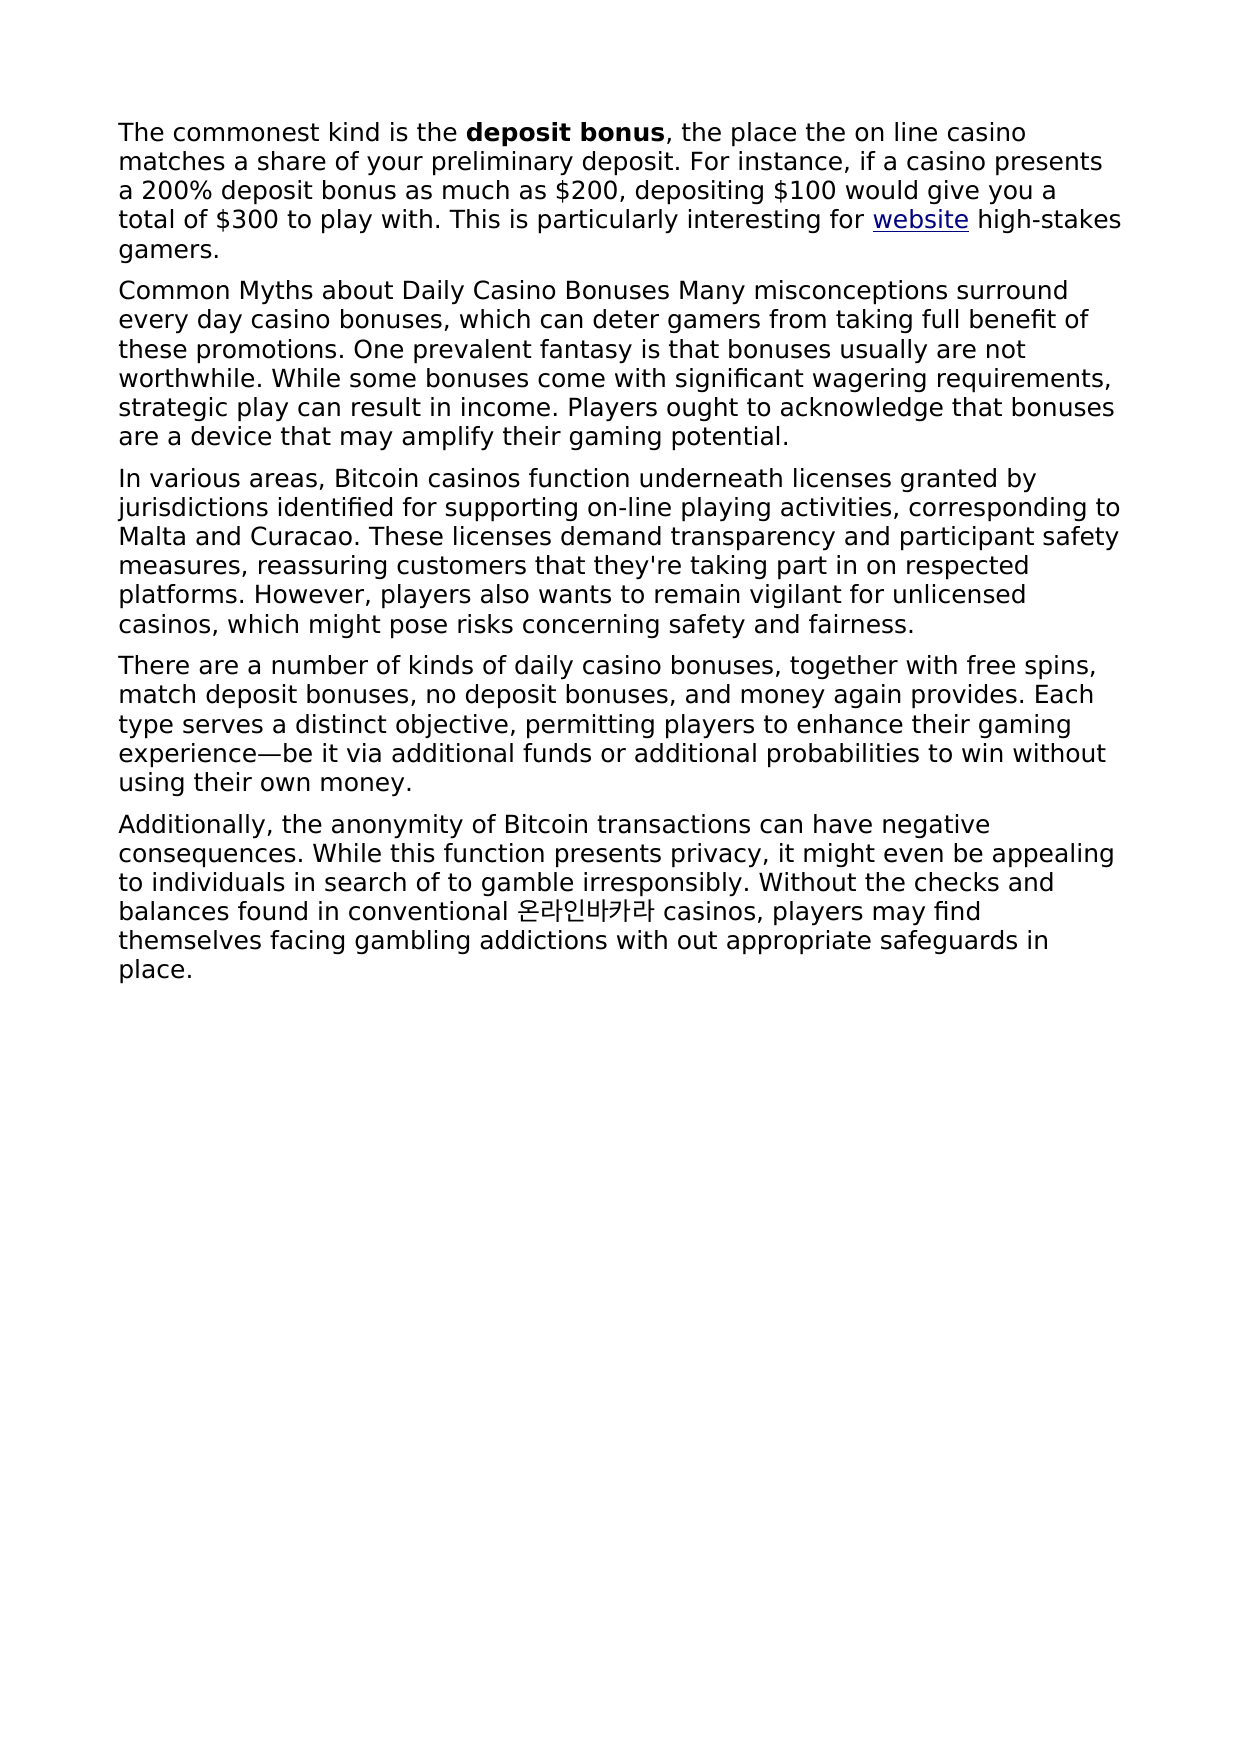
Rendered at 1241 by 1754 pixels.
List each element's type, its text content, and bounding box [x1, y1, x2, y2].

text Common Myths about Daily Casino Bonuses Many misconceptions surround every day casino bonuses, which can deter gamers from taking full benefit of these promotions. One prevalent fantasy is that bonuses usually are not worthwhile. While some bonuses come with significant wagering requirements, strategic play can result in income. Players ought to acknowledge that bonuses are a device that may amplify their gaming potential. [118, 276, 1122, 451]
text The commonest kind is the deposit bonus, the place the on line casino matches a share of your preliminary deposit. For instance, if a casino presents a 200% deposit bonus as much as $200, depositing $100 would give you a total of $300 to play with. This is particularly interesting for website high-stakes gamers. [118, 118, 1122, 264]
text Additionally, the anonymity of Bitcoin transactions can have negative consequences. While this function presents privacy, it might even be appealing to individuals in search of to gamble irresponsibly. Without the checks and balances found in conventional 온라인바카라 casinos, players may find themselves facing gambling addictions with out appropriate safeguards in place. [118, 810, 1122, 985]
text There are a number of kinds of daily casino bonuses, together with free spins, match deposit bonuses, no deposit bonuses, and money again provides. Each type serves a distinct objective, permitting players to enhance their gaming experience—be it via additional funds or additional probabilities to win without using their own money. [118, 651, 1122, 797]
text In various areas, Bitcoin casinos function underneath licenses granted by jurisdictions identified for supporting on-line playing activities, corresponding to Malta and Curacao. These licenses demand transparency and participant safety measures, reassuring customers that they're taking part in on respected platforms. However, players also wants to remain vigilant for unlicensed casinos, which might pose risks concerning safety and fairness. [118, 464, 1122, 639]
